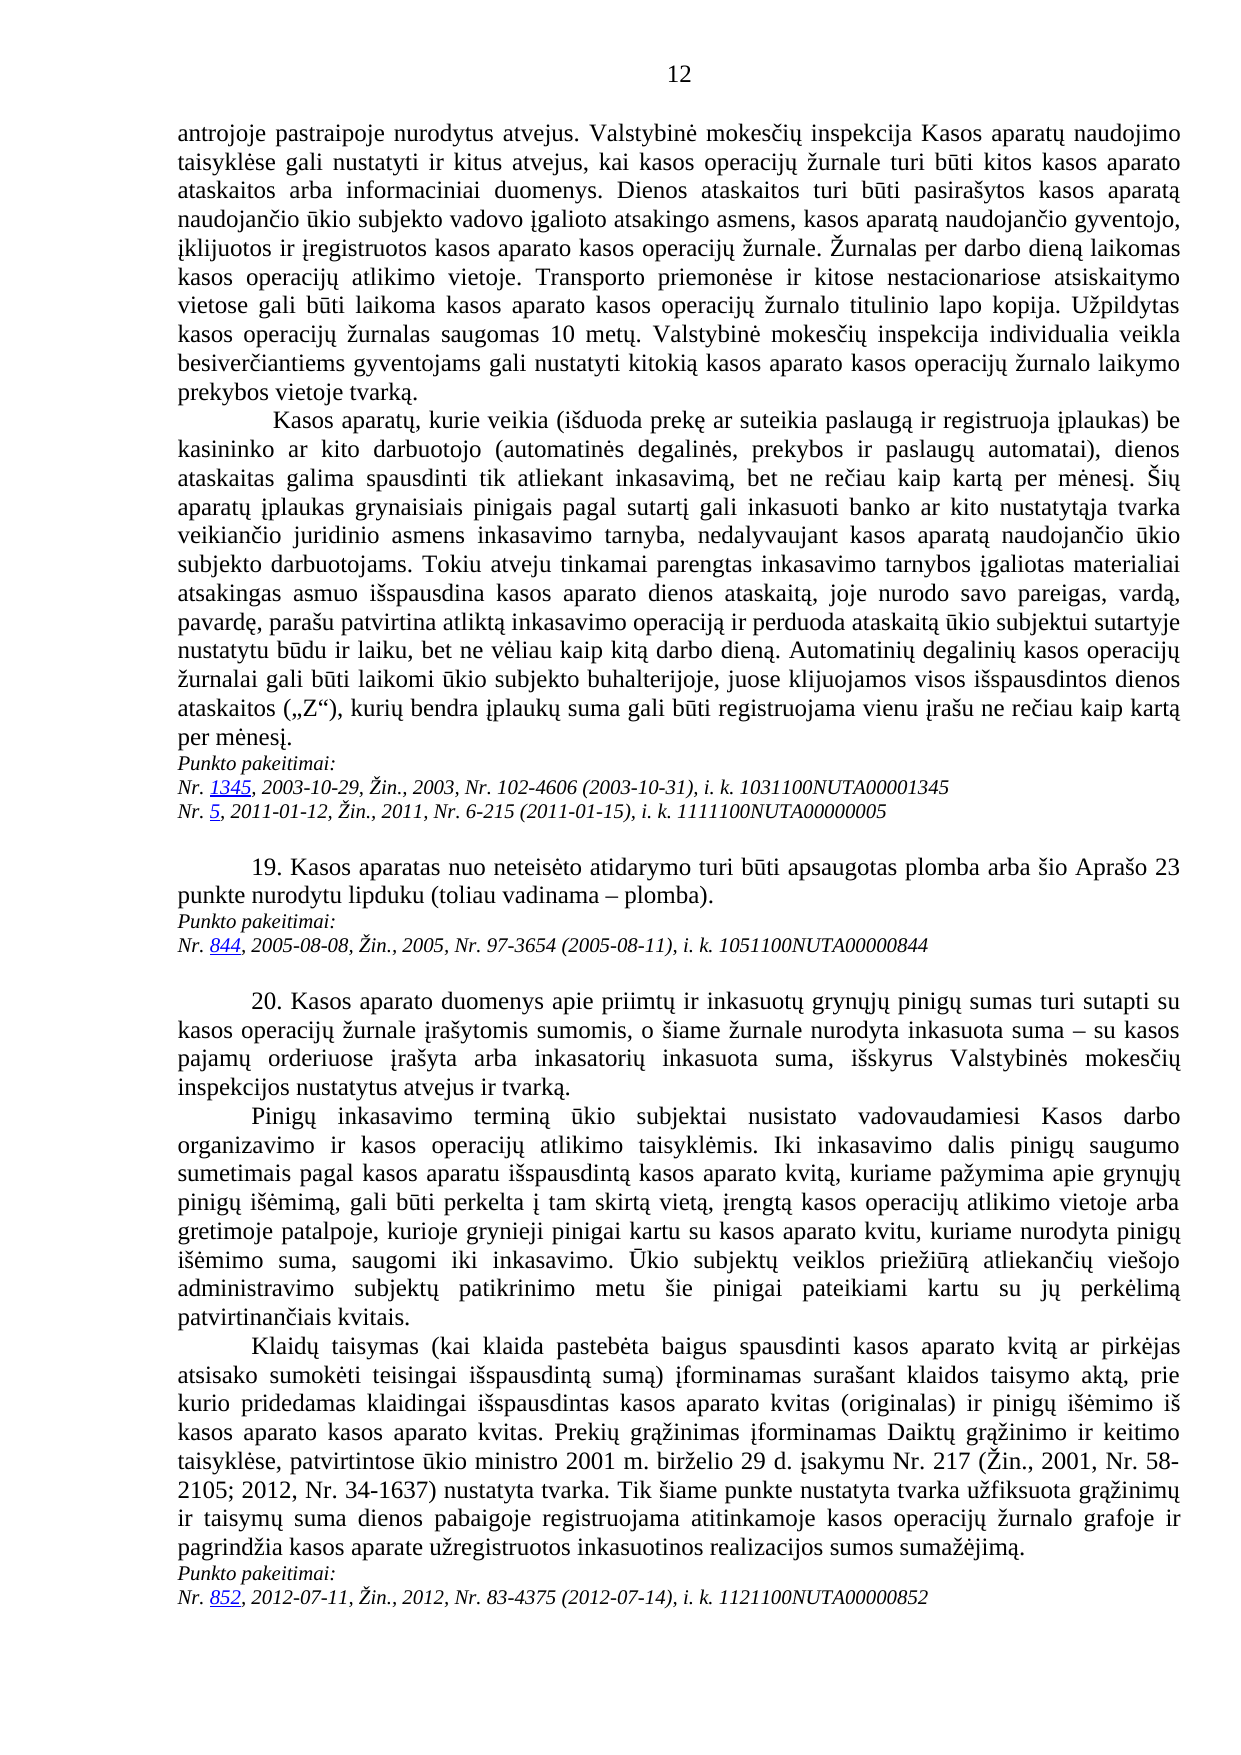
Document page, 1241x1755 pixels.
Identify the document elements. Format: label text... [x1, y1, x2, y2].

text Nr. 5, 2011-01-12, Žin., 2011, Nr. 6-215 (2011-01-15), i. k. 1111100NUTA00000005 [177, 799, 1181, 823]
text Punkto pakeitimai: [177, 1561, 1181, 1585]
text Punkto pakeitimai: [177, 909, 1181, 933]
text 19. Kasos aparatas nuo neteisėto atidarymo turi būti apsaugotas plomba arba šio Aprašo 23 punkte nurodytu lipduku (toliau vadinama – plomba). [177, 852, 1181, 909]
text Nr. 844, 2005-08-08, Žin., 2005, Nr. 97-3654 (2005-08-11), i. k. 1051100NUTA00000844 [177, 933, 1181, 957]
text Kasos aparatų, kurie veikia (išduoda prekę ar suteikia paslaugą ir registruoja įplaukas) be kasininko ar kito darbuotojo (automatinės degalinės, prekybos ir paslaugų automatai), dienos ataskaitas galima spausdinti tik atliekant inkasavimą, bet ne rečiau kaip kartą per mėnesį. Šių aparatų įplaukas grynaisiais pinigais pagal sutartį gali inkasuoti banko ar kito nustatytąja tvarka veikiančio juridinio asmens inkasavimo tarnyba, nedalyvaujant kasos aparatą naudojančio ūkio subjekto darbuotojams. Tokiu atveju tinkamai parengtas inkasavimo tarnybos įgaliotas materialiai atsakingas asmuo išspausdina kasos aparato dienos ataskaitą, joje nurodo savo pareigas, vardą, pavardę, parašu patvirtina atliktą inkasavimo operaciją ir perduoda ataskaitą ūkio subjektui sutartyje nustatytu būdu ir laiku, bet ne vėliau kaip kitą darbo dieną. Automatinių degalinių kasos operacijų žurnalai gali būti laikomi ūkio subjekto buhalterijoje, juose klijuojamos visos išspausdintos dienos ataskaitos („Z“), kurių bendra įplaukų suma gali būti registruojama vienu įrašu ne rečiau kaip kartą per mėnesį. [177, 406, 1181, 751]
text Punkto pakeitimai: [177, 751, 1181, 775]
text Klaidų taisymas (kai klaida pastebėta baigus spausdinti kasos aparato kvitą ar pirkėjas atsisako sumokėti teisingai išspausdintą sumą) įforminamas surašant klaidos taisymo aktą, prie kurio pridedamas klaidingai išspausdintas kasos aparato kvitas (originalas) ir pinigų išėmimo iš kasos aparato kasos aparato kvitas. Prekių grąžinimas įforminamas Daiktų grąžinimo ir keitimo taisyklėse, patvirtintose ūkio ministro 2001 m. birželio 29 d. įsakymu Nr. 217 (Žin., 2001, Nr. 58-2105; 2012, Nr. 34-1637) nustatyta tvarka. Tik šiame punkte nustatyta tvarka užfiksuota grąžinimų ir taisymų suma dienos pabaigoje registruojama atitinkamoje kasos operacijų žurnalo grafoje ir pagrindžia kasos aparate užregistruotos inkasuotinos realizacijos sumos sumažėjimą. [177, 1331, 1181, 1561]
text antrojoje pastraipoje nurodytus atvejus. Valstybinė mokesčių inspekcija Kasos aparatų naudojimo taisyklėse gali nustatyti ir kitus atvejus, kai kasos operacijų žurnale turi būti kitos kasos aparato ataskaitos arba informaciniai duomenys. Dienos ataskaitos turi būti pasirašytos kasos aparatą naudojančio ūkio subjekto vadovo įgalioto atsakingo asmens, kasos aparatą naudojančio gyventojo, įklijuotos ir įregistruotos kasos aparato kasos operacijų žurnale. Žurnalas per darbo dieną laikomas kasos operacijų atlikimo vietoje. Transporto priemonėse ir kitose nestacionariose atsiskaitymo vietose gali būti laikoma kasos aparato kasos operacijų žurnalo titulinio lapo kopija. Užpildytas kasos operacijų žurnalas saugomas 10 metų. Valstybinė mokesčių inspekcija individualia veikla besiverčiantiems gyventojams gali nustatyti kitokią kasos aparato kasos operacijų žurnalo laikymo prekybos vietoje tvarką. [177, 118, 1181, 406]
text Nr. 852, 2012-07-11, Žin., 2012, Nr. 83-4375 (2012-07-14), i. k. 1121100NUTA00000852 [177, 1585, 1181, 1609]
text 20. Kasos aparato duomenys apie priimtų ir inkasuotų grynųjų pinigų sumas turi sutapti su kasos operacijų žurnale įrašytomis sumomis, o šiame žurnale nurodyta inkasuota suma – su kasos pajamų orderiuose įrašyta arba inkasatorių inkasuota suma, išskyrus Valstybinės mokesčių inspekcijos nustatytus atvejus ir tvarką. [177, 986, 1181, 1101]
text Pinigų inkasavimo terminą ūkio subjektai nusistato vadovaudamiesi Kasos darbo organizavimo ir kasos operacijų atlikimo taisyklėmis. Iki inkasavimo dalis pinigų saugumo sumetimais pagal kasos aparatu išspausdintą kasos aparato kvitą, kuriame pažymima apie grynųjų pinigų išėmimą, gali būti perkelta į tam skirtą vietą, įrengtą kasos operacijų atlikimo vietoje arba gretimoje patalpoje, kurioje grynieji pinigai kartu su kasos aparato kvitu, kuriame nurodyta pinigų išėmimo suma, saugomi iki inkasavimo. Ūkio subjektų veiklos priežiūrą atliekančių viešojo administravimo subjektų patikrinimo metu šie pinigai pateikiami kartu su jų perkėlimą patvirtinančiais kvitais. [177, 1101, 1181, 1331]
text Nr. 1345, 2003-10-29, Žin., 2003, Nr. 102-4606 (2003-10-31), i. k. 1031100NUTA00001345 [177, 775, 1181, 799]
